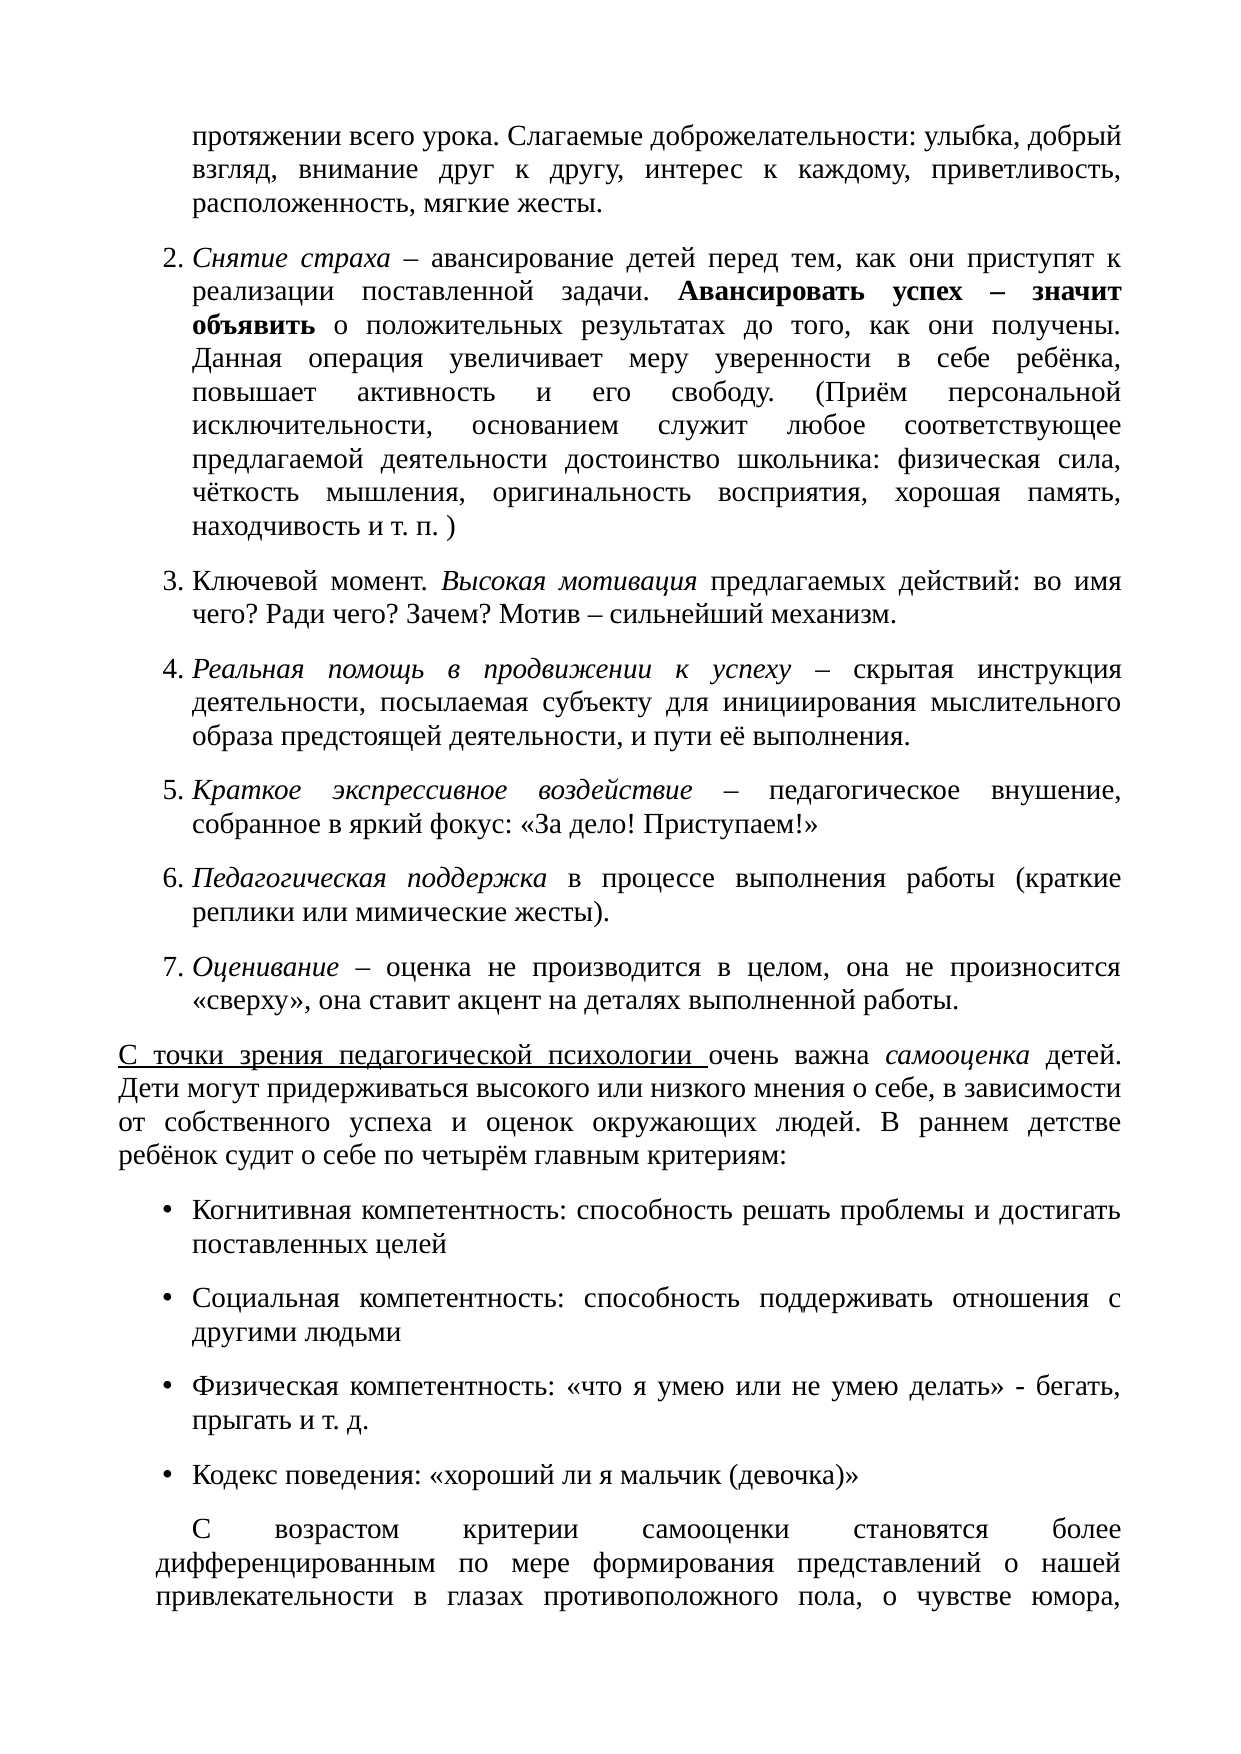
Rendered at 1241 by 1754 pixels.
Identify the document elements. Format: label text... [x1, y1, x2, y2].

list Реальная помощь в продвижении к успеху – скрытая инструкция деятельности, посылаемая субъекту для инициирования мыслительного образа предстоящей деятельности, и пути её выполнения. [162, 651, 1122, 751]
list Педагогическая поддержка в процессе выполнения работы (краткие реплики или мимические жесты). [162, 861, 1122, 928]
list Социальная компетентность: способность поддерживать отношения с другими людьми [162, 1280, 1122, 1347]
list протяжении всего урока. Слагаемые доброжелательности: улыбка, добрый взгляд, внимание друг к другу, интерес к каждому, приветливость, расположенность, мягкие жесты. [162, 118, 1122, 219]
list Ключевой момент. Высокая мотивация предлагаемых действий: во имя чего? Ради чего? Зачем? Мотив – сильнейший механизм. [162, 563, 1122, 630]
list Оценивание – оценка не производится в целом, она не произносится «сверху», она ставит акцент на деталях выполненной работы. [162, 949, 1122, 1016]
text С точки зрения педагогической психологии очень важна самооценка детей. Дети могут придерживаться высокого или низкого мнения о себе, в зависимости от собственного успеха и оценок окружающих людей. В раннем детстве ребёнок судит о себе по четырём главным критериям: [118, 1037, 1122, 1171]
text С возрастом критерии самооценки становятся более дифференцированным по мере формирования представлений о нашей привлекательности в глазах противоположного пола, о чувстве юмора, [156, 1511, 1122, 1612]
list Снятие страха – авансирование детей перед тем, как они приступят к реализации поставленной задачи. Авансировать успех – значит объявить о положительных результатах до того, как они получены. Данная операция увеличивает меру уверенности в себе ребёнка, повышает активность и его свободу. (Приём персональной исключительности, основанием служит любое соответствующее предлагаемой деятельности достоинство школьника: физическая сила, чёткость мышления, оригинальность восприятия, хорошая память, находчивость и т. п. ) [162, 240, 1122, 542]
list Физическая компетентность: «что я умею или не умею делать» - бегать, прыгать и т. д. [162, 1368, 1122, 1436]
list Когнитивная компетентность: способность решать проблемы и достигать поставленных целей [162, 1192, 1122, 1259]
list Кодекс поведения: «хороший ли я мальчик (девочка)» [162, 1457, 1122, 1490]
list Краткое экспрессивное воздействие – педагогическое внушение, собранное в яркий фокус: «За дело! Приступаем!» [162, 772, 1122, 839]
